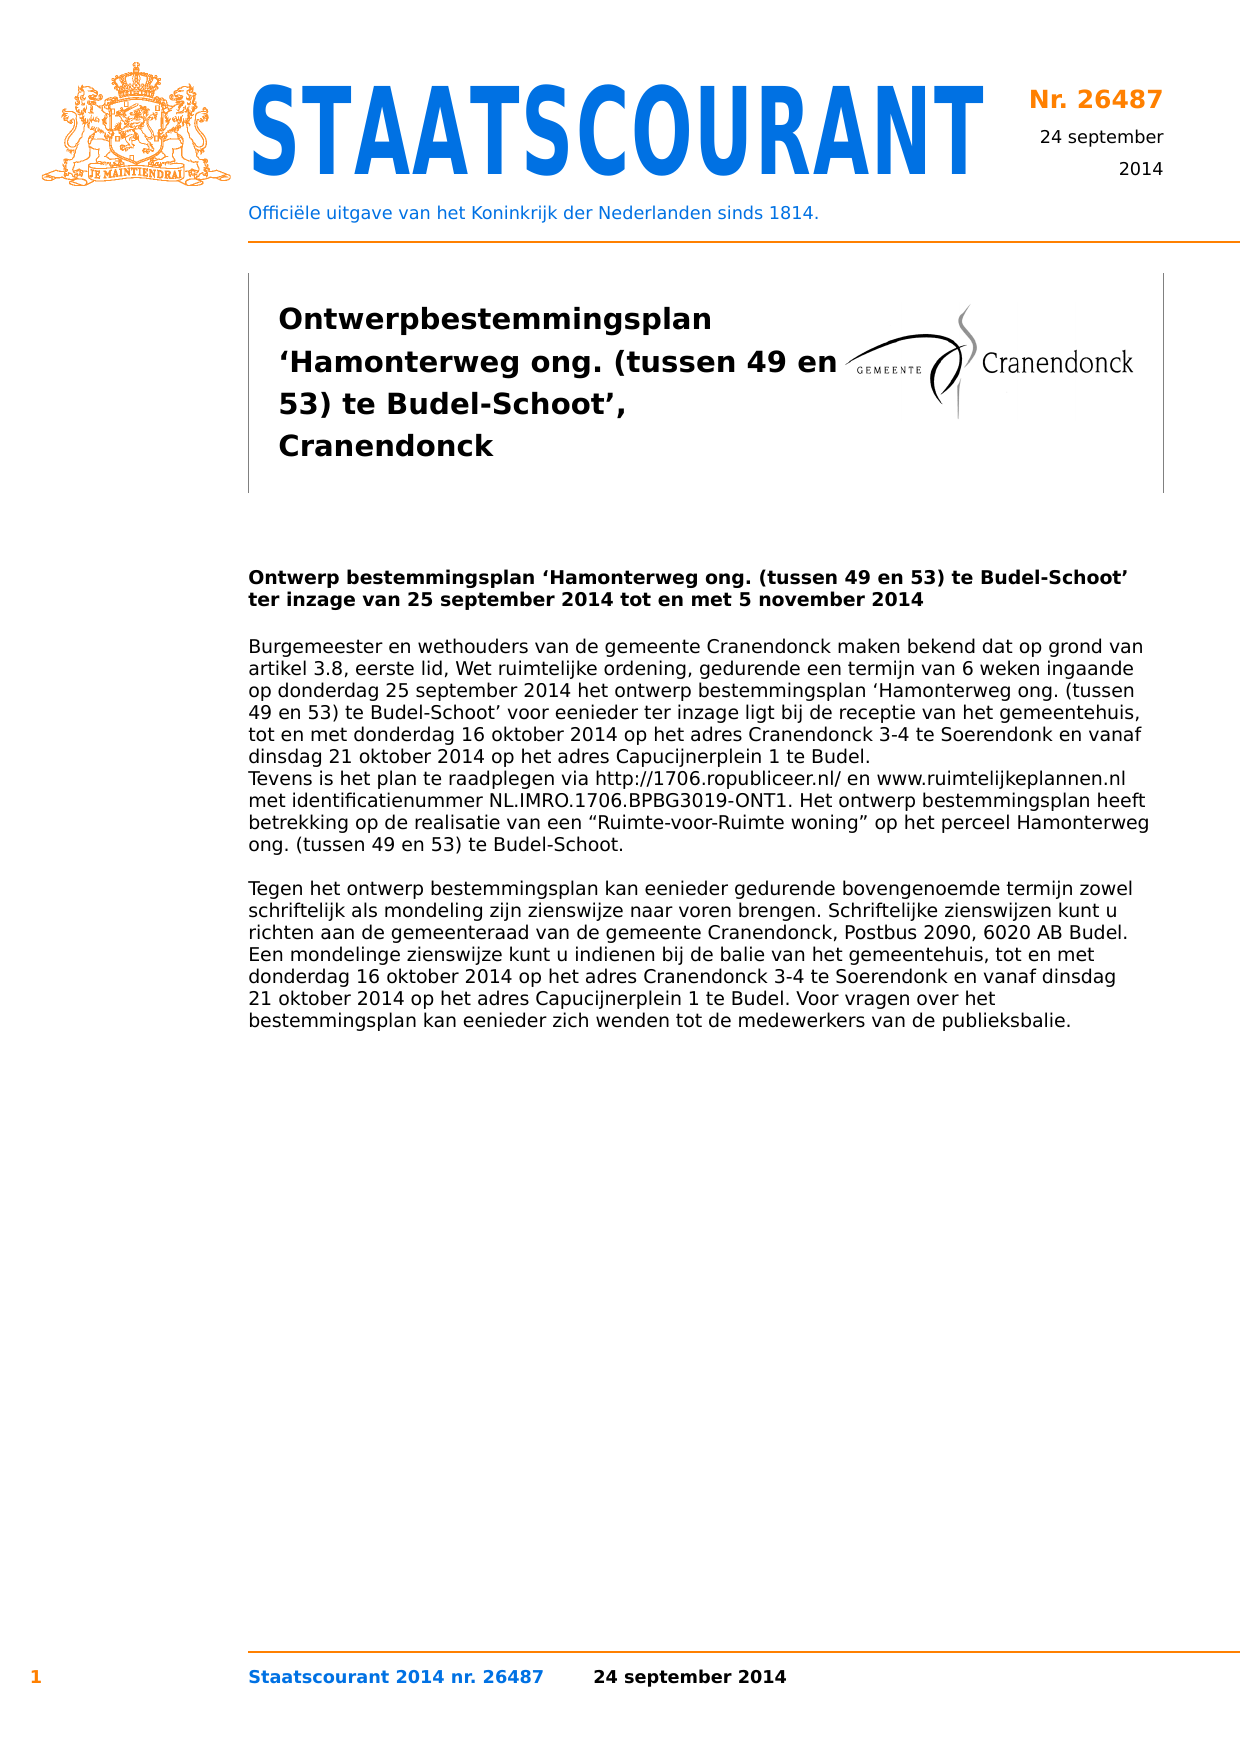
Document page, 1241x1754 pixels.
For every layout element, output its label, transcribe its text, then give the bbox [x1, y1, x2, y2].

text Burgemeester en wethouders van de gemeente Cranendonck maken bekend dat op grond van artikel 3.8, eerste lid, Wet ruimtelijke ordening, gedurende een termijn van 6 weken ingaande op donderdag 25 september 2014 het ontwerp bestemmingsplan ‘Hamonterweg ong. (tussen 49 en 53) te Budel-Schoot’ voor eenieder ter inzage ligt bij de receptie van het gemeentehuis, tot en met donderdag 16 oktober 2014 op het adres Cranendonck 3-4 te Soerendonk en vanaf dinsdag 21 oktober 2014 op het adres Capucijnerplein 1 te Budel. [248, 636, 1163, 768]
picture [844, 302, 1134, 421]
table_header STAATSCOURANT [248, 62, 998, 203]
table_header [25, 62, 248, 241]
text Tevens is het plan te raadplegen via http://1706.ropubliceer.nl/ en www.ruimtelijkeplannen.nl met identificatienummer NL.IMRO.1706.BPBG3019-ONT1. Het ontwerp bestemmingsplan heeft betrekking op de realisatie van een “Ruimte-voor-Ruimte woning” op het perceel Hamonterweg ong. (tussen 49 en 53) te Budel-Schoot. [248, 768, 1163, 856]
subtitle Ontwerp bestemmingsplan ‘Hamonterweg ong. (tussen 49 en 53) te Budel-Schoot’ ter inzage van 25 september 2014 tot en met 5 november 2014 [248, 567, 1163, 611]
picture [41, 62, 231, 186]
table_cell 2014 [998, 153, 1240, 203]
subtitle Ontwerpbestemmingsplan ‘Hamonterweg ong. (tussen 49 en 53) te Budel-Schoot’, Cranendonck [249, 273, 1163, 493]
table_cell Officiële uitgave van het Koninkrijk der Nederlanden sinds 1814. [248, 203, 1240, 241]
table_header Nr. 26487 [998, 62, 1240, 121]
table_cell 24 september [998, 121, 1240, 153]
text Tegen het ontwerp bestemmingsplan kan eenieder gedurende bovengenoemde termijn zowel schriftelijk als mondeling zijn zienswijze naar voren brengen. Schriftelijke zienswijzen kunt u richten aan de gemeenteraad van de gemeente Cranendonck, Postbus 2090, 6020 AB Budel. Een mondelinge zienswijze kunt u indienen bij de balie van het gemeentehuis, tot en met donderdag 16 oktober 2014 op het adres Cranendonck 3-4 te Soerendonk en vanaf dinsdag 21 oktober 2014 op het adres Capucijnerplein 1 te Budel. Voor vragen over het bestemmingsplan kan eenieder zich wenden tot de medewerkers van de publieksbalie. [248, 878, 1163, 1032]
